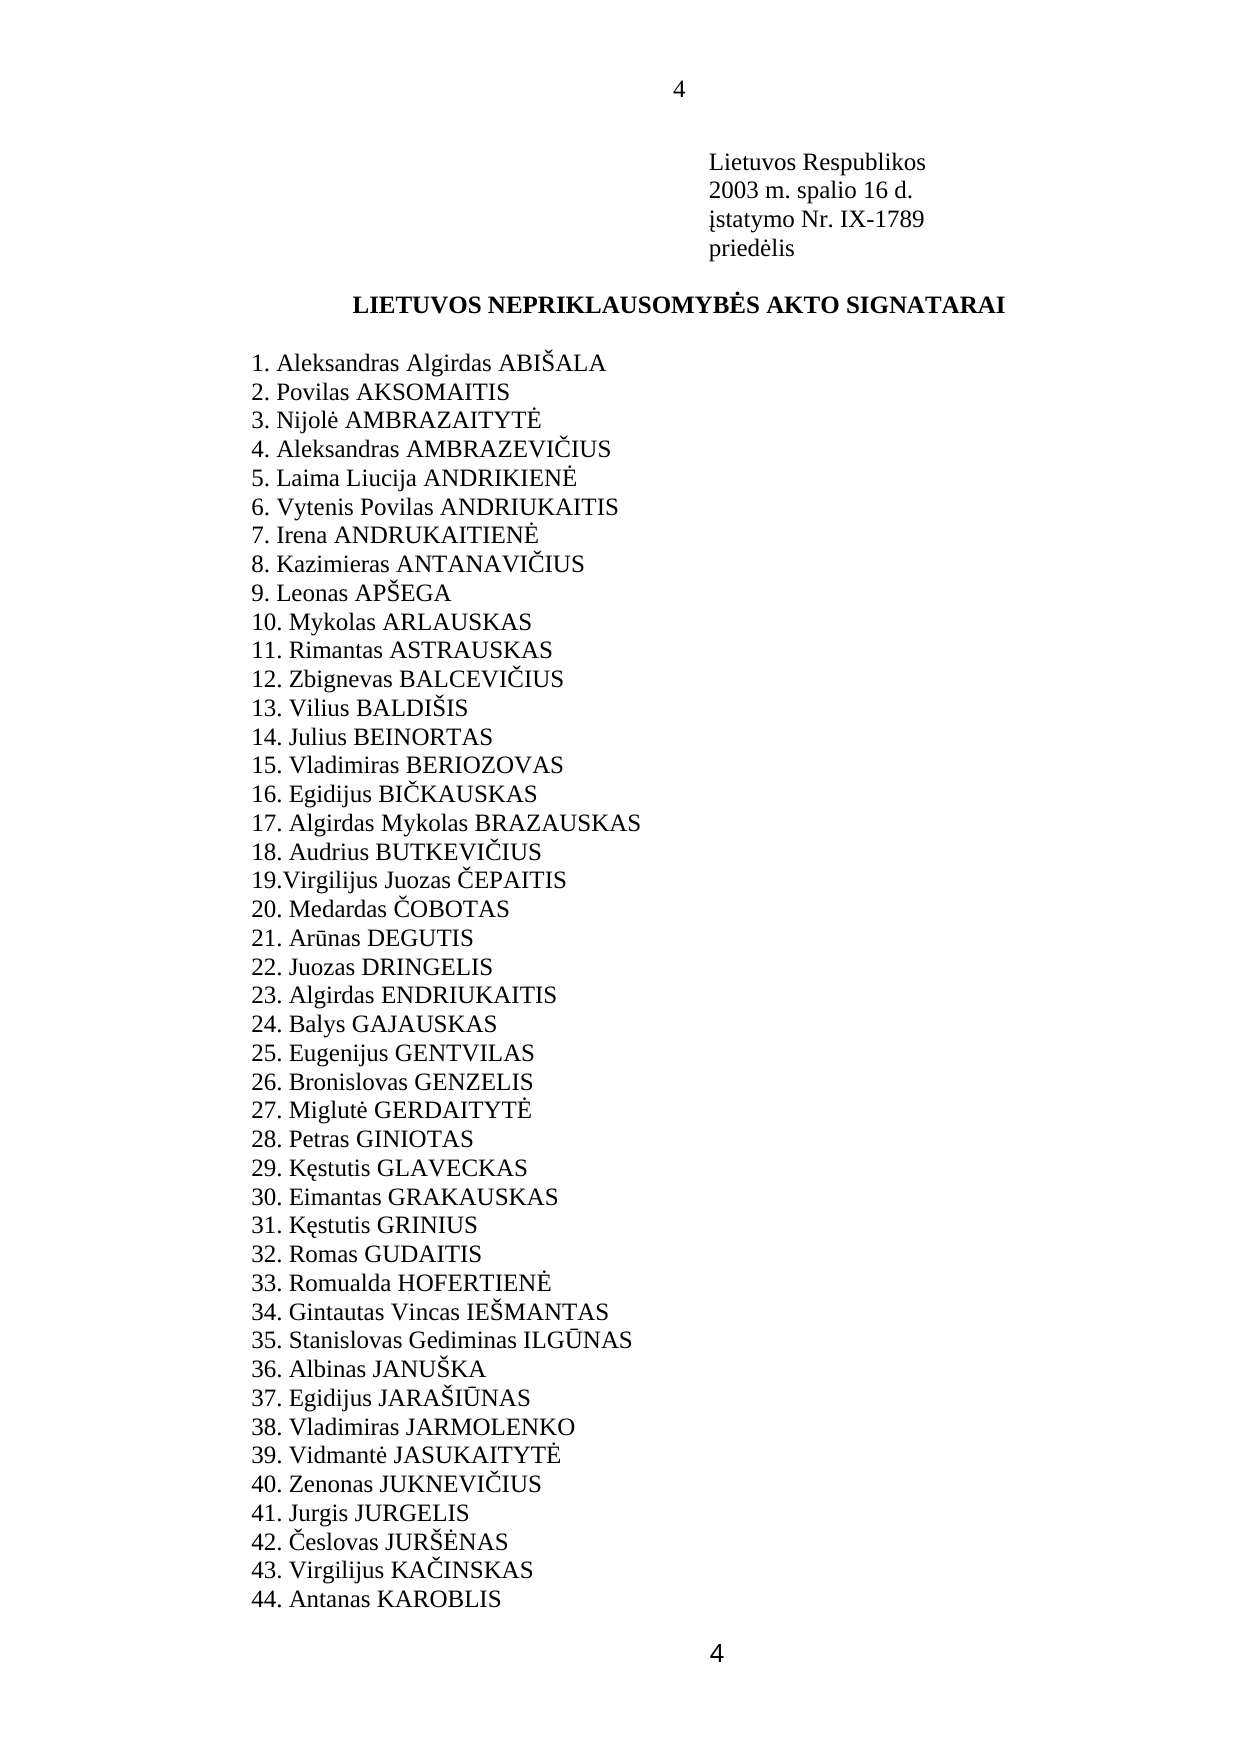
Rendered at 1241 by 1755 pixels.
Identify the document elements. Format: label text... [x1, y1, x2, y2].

text 31. Kęstutis GRINIUS [177, 1211, 1181, 1239]
text 33. Romualda HOFERTIENĖ [177, 1268, 1181, 1297]
text 12. Zbignevas BALCEVIČIUS [177, 664, 1181, 693]
text 8. Kazimieras ANTANAVIČIUS [177, 549, 1181, 578]
text 6. Vytenis Povilas ANDRIUKAITIS [177, 492, 1181, 521]
text 26. Bronislovas GENZELIS [177, 1067, 1181, 1096]
text 42. Česlovas JURŠĖNAS [177, 1527, 1181, 1556]
text 20. Medardas ČOBOTAS [177, 894, 1181, 923]
text 2003 m. spalio 16 d. [177, 176, 1181, 204]
text 25. Eugenijus GENTVILAS [177, 1038, 1181, 1067]
text 28. Petras GINIOTAS [177, 1124, 1181, 1153]
text 5. Laima Liucija ANDRIKIENĖ [177, 463, 1181, 492]
text 2. Povilas AKSOMAITIS [177, 377, 1181, 406]
text įstatymo Nr. IX-1789 [177, 204, 1181, 233]
text 16. Egidijus BIČKAUSKAS [177, 779, 1181, 808]
text 44. Antanas KAROBLIS [177, 1584, 1181, 1613]
text 22. Juozas DRINGELIS [177, 952, 1181, 981]
text 21. Arūnas DEGUTIS [177, 923, 1181, 952]
text 39. Vidmantė JASUKAITYTĖ [177, 1441, 1181, 1469]
text 9. Leonas APŠEGA [177, 578, 1181, 607]
text 18. Audrius BUTKEVIČIUS [177, 837, 1181, 866]
text 34. Gintautas Vincas IEŠMANTAS [177, 1297, 1181, 1326]
text 24. Balys GAJAUSKAS [177, 1009, 1181, 1038]
text 17. Algirdas Mykolas BRAZAUSKAS [177, 808, 1181, 837]
text 13. Vilius BALDIŠIS [177, 693, 1181, 722]
text 19.Virgilijus Juozas ČEPAITIS [177, 866, 1181, 894]
text 40. Zenonas JUKNEVIČIUS [177, 1469, 1181, 1498]
text 32. Romas GUDAITIS [177, 1239, 1181, 1268]
text 10. Mykolas ARLAUSKAS [177, 607, 1181, 636]
text 7. Irena ANDRUKAITIENĖ [177, 521, 1181, 549]
text Lietuvos Respublikos [177, 147, 1181, 176]
text 3. Nijolė AMBRAZAITYTĖ [177, 406, 1181, 434]
text priedėlis [177, 233, 1181, 262]
text 27. Miglutė GERDAITYTĖ [177, 1096, 1181, 1124]
text 37. Egidijus JARAŠIŪNAS [177, 1383, 1181, 1412]
text 11. Rimantas ASTRAUSKAS [177, 636, 1181, 664]
text 43. Virgilijus KAČINSKAS [177, 1556, 1181, 1584]
text 30. Eimantas GRAKAUSKAS [177, 1182, 1181, 1211]
text 1. Aleksandras Algirdas ABIŠALA [177, 348, 1181, 377]
text 15. Vladimiras BERIOZOVAS [177, 751, 1181, 779]
text 29. Kęstutis GLAVECKAS [177, 1153, 1181, 1182]
text 4. Aleksandras AMBRAZEVIČIUS [177, 434, 1181, 463]
text 41. Jurgis JURGELIS [177, 1498, 1181, 1527]
text LIETUVOS NEPRIKLAUSOMYBĖS AKTO SIGNATARAI [177, 291, 1181, 319]
text 36. Albinas JANUŠKA [177, 1354, 1181, 1383]
text 35. Stanislovas Gediminas ILGŪNAS [177, 1326, 1181, 1354]
text 23. Algirdas ENDRIUKAITIS [177, 981, 1181, 1009]
text 14. Julius BEINORTAS [177, 722, 1181, 751]
text 38. Vladimiras JARMOLENKO [177, 1412, 1181, 1441]
